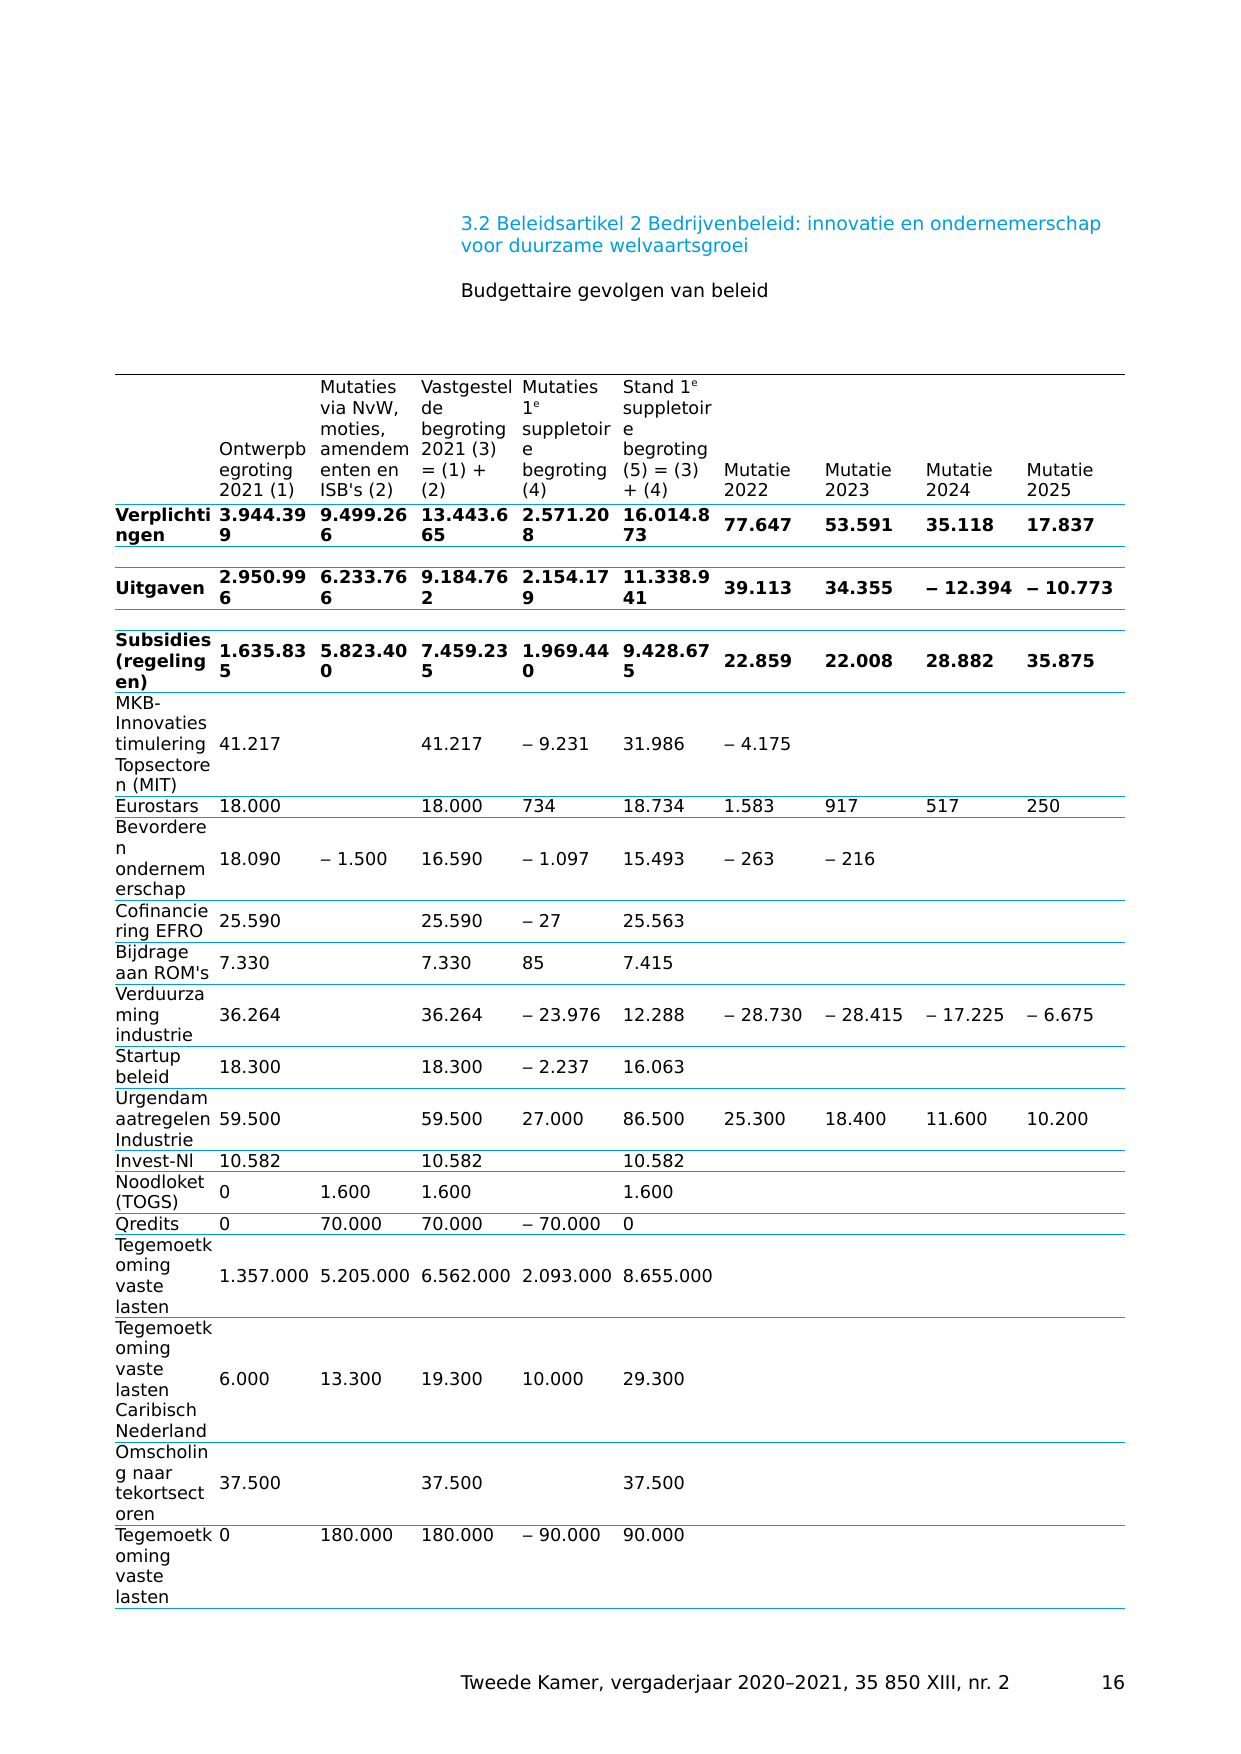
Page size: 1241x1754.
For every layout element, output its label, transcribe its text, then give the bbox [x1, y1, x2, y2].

table_cell 917 [822, 797, 923, 817]
table_cell ‒ 23.976 [519, 985, 620, 1046]
table_cell [721, 1151, 822, 1171]
table_cell Tegemoetkoming vaste lasten Caribisch Nederland [115, 1318, 216, 1441]
table_cell [822, 1443, 923, 1524]
table_cell 25.300 [721, 1089, 822, 1150]
table_cell 18.090 [216, 818, 317, 900]
table_cell 10.582 [620, 1151, 721, 1171]
table_cell [317, 1443, 418, 1524]
table_cell 10.582 [216, 1151, 317, 1171]
table_cell Vastgestelde begroting 2021 (3) = (1) + (2) [418, 375, 519, 504]
table_cell [620, 547, 721, 567]
table_cell [923, 1318, 1023, 1441]
table_cell 6.233.766 [317, 568, 418, 609]
table_cell 16.590 [418, 818, 519, 900]
table_cell 41.217 [216, 693, 317, 796]
table_cell Uitgaven [115, 568, 216, 609]
table_cell [923, 1151, 1023, 1171]
table_cell [418, 547, 519, 567]
table_cell 2.093.000 [519, 1235, 620, 1317]
table_cell ‒ 28.730 [721, 985, 822, 1046]
table_cell [115, 375, 216, 504]
table_cell Mutatie 2022 [721, 375, 822, 504]
table_cell Mutatie 2025 [1024, 375, 1125, 504]
table_cell [317, 1089, 418, 1150]
table_cell 734 [519, 797, 620, 817]
table_cell Startup beleid [115, 1047, 216, 1088]
table_cell [923, 1047, 1023, 1088]
table_cell [721, 1443, 822, 1524]
table_cell [1024, 1172, 1125, 1213]
table_cell 1.969.440 [519, 631, 620, 692]
table_cell Urgendamaatregelen Industrie [115, 1089, 216, 1150]
table_cell [721, 1047, 822, 1088]
table_cell [1024, 693, 1125, 796]
table_cell 37.500 [216, 1443, 317, 1524]
table_cell [317, 547, 418, 567]
table_cell [1024, 547, 1125, 567]
table_cell 28.882 [923, 631, 1023, 692]
table_cell ‒ 28.415 [822, 985, 923, 1046]
table_cell [822, 1235, 923, 1317]
table_cell ‒ 1.097 [519, 818, 620, 900]
table_cell [317, 985, 418, 1046]
table_cell [923, 1235, 1023, 1317]
table_cell 36.264 [418, 985, 519, 1046]
table_cell ‒ 27 [519, 901, 620, 942]
table_cell [1024, 1047, 1125, 1088]
table_cell 37.500 [620, 1443, 721, 1524]
table_cell 5.205.000 [317, 1235, 418, 1317]
table_cell [115, 547, 216, 567]
table_cell Noodloket (TOGS) [115, 1172, 216, 1213]
table_cell 18.734 [620, 797, 721, 817]
table_cell 11.600 [923, 1089, 1023, 1150]
table_cell 6.000 [216, 1318, 317, 1441]
table_cell 35.875 [1024, 631, 1125, 692]
table_cell 31.986 [620, 693, 721, 796]
table_cell [115, 610, 216, 630]
table_cell [1024, 1235, 1125, 1317]
table_cell Mutaties via NvW, moties, amendementen en ISB's (2) [317, 375, 418, 504]
table_cell 180.000 [317, 1526, 418, 1607]
table_cell 10.000 [519, 1318, 620, 1441]
table_cell 70.000 [317, 1214, 418, 1234]
table_cell 18.000 [418, 797, 519, 817]
table_cell 29.300 [620, 1318, 721, 1441]
table_cell 17.837 [1024, 505, 1125, 546]
table_cell [1024, 1214, 1125, 1234]
table_cell [822, 1047, 923, 1088]
table_cell 2.950.996 [216, 568, 317, 609]
table_cell 18.300 [216, 1047, 317, 1088]
table_cell [923, 1172, 1023, 1213]
table_cell 0 [216, 1526, 317, 1607]
table_cell [317, 943, 418, 983]
table_cell [519, 1151, 620, 1171]
table_cell [822, 1172, 923, 1213]
table_cell [519, 1443, 620, 1524]
table_cell 0 [620, 1214, 721, 1234]
table_cell [1024, 943, 1125, 983]
table_cell 70.000 [418, 1214, 519, 1234]
table_cell [1024, 901, 1125, 942]
table_cell Bevorderen ondernemerschap [115, 818, 216, 900]
table_cell 18.300 [418, 1047, 519, 1088]
table_cell Eurostars [115, 797, 216, 817]
table_cell 12.288 [620, 985, 721, 1046]
table_cell 25.590 [216, 901, 317, 942]
table_cell Invest-Nl [115, 1151, 216, 1171]
table_cell [923, 1214, 1023, 1234]
table_cell 34.355 [822, 568, 923, 609]
table_cell [822, 547, 923, 567]
table_cell 1.600 [418, 1172, 519, 1213]
table_cell ‒ 90.000 [519, 1526, 620, 1607]
table_cell [1024, 1151, 1125, 1171]
table_cell [822, 693, 923, 796]
table_cell 5.823.400 [317, 631, 418, 692]
table_cell [317, 901, 418, 942]
table_cell ‒ 4.175 [721, 693, 822, 796]
table_cell 250 [1024, 797, 1125, 817]
table_cell Bijdrage aan ROM's [115, 943, 216, 983]
table_cell 0 [216, 1172, 317, 1213]
table_cell 25.563 [620, 901, 721, 942]
table_cell Stand 1e suppletoire begroting (5) = (3) + (4) [620, 375, 721, 504]
table_cell [317, 797, 418, 817]
table_cell ‒ 10.773 [1024, 568, 1125, 609]
table_cell [317, 1151, 418, 1171]
table_cell 180.000 [418, 1526, 519, 1607]
table_cell [822, 1214, 923, 1234]
table_cell 0 [216, 1214, 317, 1234]
table_cell 19.300 [418, 1318, 519, 1441]
table_cell 13.300 [317, 1318, 418, 1441]
table_cell 90.000 [620, 1526, 721, 1607]
table_cell Ontwerpbegroting 2021 (1) [216, 375, 317, 504]
title Budgettaire gevolgen van beleid [461, 280, 1125, 302]
table_cell [1024, 610, 1125, 630]
table_cell [1024, 1443, 1125, 1524]
table_cell [923, 901, 1023, 942]
table_cell [317, 1047, 418, 1088]
table_cell [519, 610, 620, 630]
table_cell [317, 693, 418, 796]
table_cell 85 [519, 943, 620, 983]
table_cell 7.330 [216, 943, 317, 983]
table_cell 7.330 [418, 943, 519, 983]
table_cell [721, 901, 822, 942]
table_header Tabel 7 Budgettaire gevolgen van beleid art. 2 Bedrijvenbeleid: innovatie en ondernemerschap voor duurzame welvaartsgroei (Eerste suppletoire begroting) (bedragen x € 1.000) [115, 326, 1125, 374]
table_cell Verduurzaming industrie [115, 985, 216, 1046]
table_cell 2.571.208 [519, 505, 620, 546]
table_cell [822, 1151, 923, 1171]
table_cell [721, 1172, 822, 1213]
table_cell [519, 1172, 620, 1213]
table_cell Qredits [115, 1214, 216, 1234]
table_cell [721, 610, 822, 630]
table_cell Cofinanciering EFRO [115, 901, 216, 942]
table_cell ‒ 6.675 [1024, 985, 1125, 1046]
table_cell 22.859 [721, 631, 822, 692]
table_cell 16.063 [620, 1047, 721, 1088]
table_cell [822, 1318, 923, 1441]
table_cell [216, 547, 317, 567]
table_cell 13.443.665 [418, 505, 519, 546]
table_cell 1.600 [620, 1172, 721, 1213]
table_cell 1.600 [317, 1172, 418, 1213]
table_cell [923, 693, 1023, 796]
table_cell ‒ 263 [721, 818, 822, 900]
table_cell [620, 610, 721, 630]
table_cell [721, 1235, 822, 1317]
table_cell [822, 943, 923, 983]
table_cell 1.583 [721, 797, 822, 817]
table_cell 8.655.000 [620, 1235, 721, 1317]
table_cell 35.118 [923, 505, 1023, 546]
table_cell Subsidies (regelingen) [115, 631, 216, 692]
table_cell [923, 1526, 1023, 1607]
table_cell [822, 901, 923, 942]
table_cell Verplichtingen [115, 505, 216, 546]
table_cell [519, 547, 620, 567]
table_cell 11.338.941 [620, 568, 721, 609]
table_cell 18.000 [216, 797, 317, 817]
table_cell [822, 610, 923, 630]
table_cell 86.500 [620, 1089, 721, 1150]
table_cell 1.357.000 [216, 1235, 317, 1317]
table_cell [317, 610, 418, 630]
table_cell [1024, 1318, 1125, 1441]
table_cell [721, 943, 822, 983]
table_cell 9.428.675 [620, 631, 721, 692]
table_cell [721, 547, 822, 567]
table_cell [923, 943, 1023, 983]
table_cell 7.459.235 [418, 631, 519, 692]
table_cell [1024, 818, 1125, 900]
table_cell MKB-Innovatiestimulering Topsectoren (MIT) [115, 693, 216, 796]
table_cell Tegemoetkoming vaste lasten [115, 1235, 216, 1317]
table_cell Mutatie 2023 [822, 375, 923, 504]
table_cell Mutatie 2024 [923, 375, 1023, 504]
table_cell ‒ 1.500 [317, 818, 418, 900]
table_cell 77.647 [721, 505, 822, 546]
table_cell 37.500 [418, 1443, 519, 1524]
table_cell 18.400 [822, 1089, 923, 1150]
table_cell [923, 610, 1023, 630]
table_cell 59.500 [216, 1089, 317, 1150]
table_cell 3.944.399 [216, 505, 317, 546]
table_cell Tegemoetkoming vaste lasten [115, 1526, 216, 1607]
table_cell [822, 1526, 923, 1607]
table_cell ‒ 216 [822, 818, 923, 900]
table_cell 10.582 [418, 1151, 519, 1171]
table_cell 9.499.266 [317, 505, 418, 546]
table_cell 16.014.873 [620, 505, 721, 546]
table_cell [923, 547, 1023, 567]
table_cell [923, 818, 1023, 900]
table_cell 1.635.835 [216, 631, 317, 692]
table_cell 517 [923, 797, 1023, 817]
table_cell ‒ 17.225 [923, 985, 1023, 1046]
table_cell 15.493 [620, 818, 721, 900]
table_cell 22.008 [822, 631, 923, 692]
table_cell [721, 1526, 822, 1607]
table_cell Mutaties 1e suppletoire begroting (4) [519, 375, 620, 504]
table_cell ‒ 2.237 [519, 1047, 620, 1088]
table_cell [1024, 1526, 1125, 1607]
table_cell [923, 1443, 1023, 1524]
title 3.2 Beleidsartikel 2 Bedrijvenbeleid: innovatie en ondernemerschap voor duurzame welvaartsgroei [461, 213, 1125, 257]
table_cell 36.264 [216, 985, 317, 1046]
table_cell ‒ 9.231 [519, 693, 620, 796]
table_cell 7.415 [620, 943, 721, 983]
table_cell 53.591 [822, 505, 923, 546]
table_cell 41.217 [418, 693, 519, 796]
table_cell Omscholing naar tekortsectoren [115, 1443, 216, 1524]
table_cell 2.154.179 [519, 568, 620, 609]
table_cell ‒ 12.394 [923, 568, 1023, 609]
table_cell [216, 610, 317, 630]
table_cell 39.113 [721, 568, 822, 609]
table_cell [721, 1214, 822, 1234]
table_cell 6.562.000 [418, 1235, 519, 1317]
table_cell [418, 610, 519, 630]
table_cell 59.500 [418, 1089, 519, 1150]
table_cell 9.184.762 [418, 568, 519, 609]
table_cell 27.000 [519, 1089, 620, 1150]
table_cell 10.200 [1024, 1089, 1125, 1150]
table_cell 25.590 [418, 901, 519, 942]
table_cell [721, 1318, 822, 1441]
table_cell ‒ 70.000 [519, 1214, 620, 1234]
